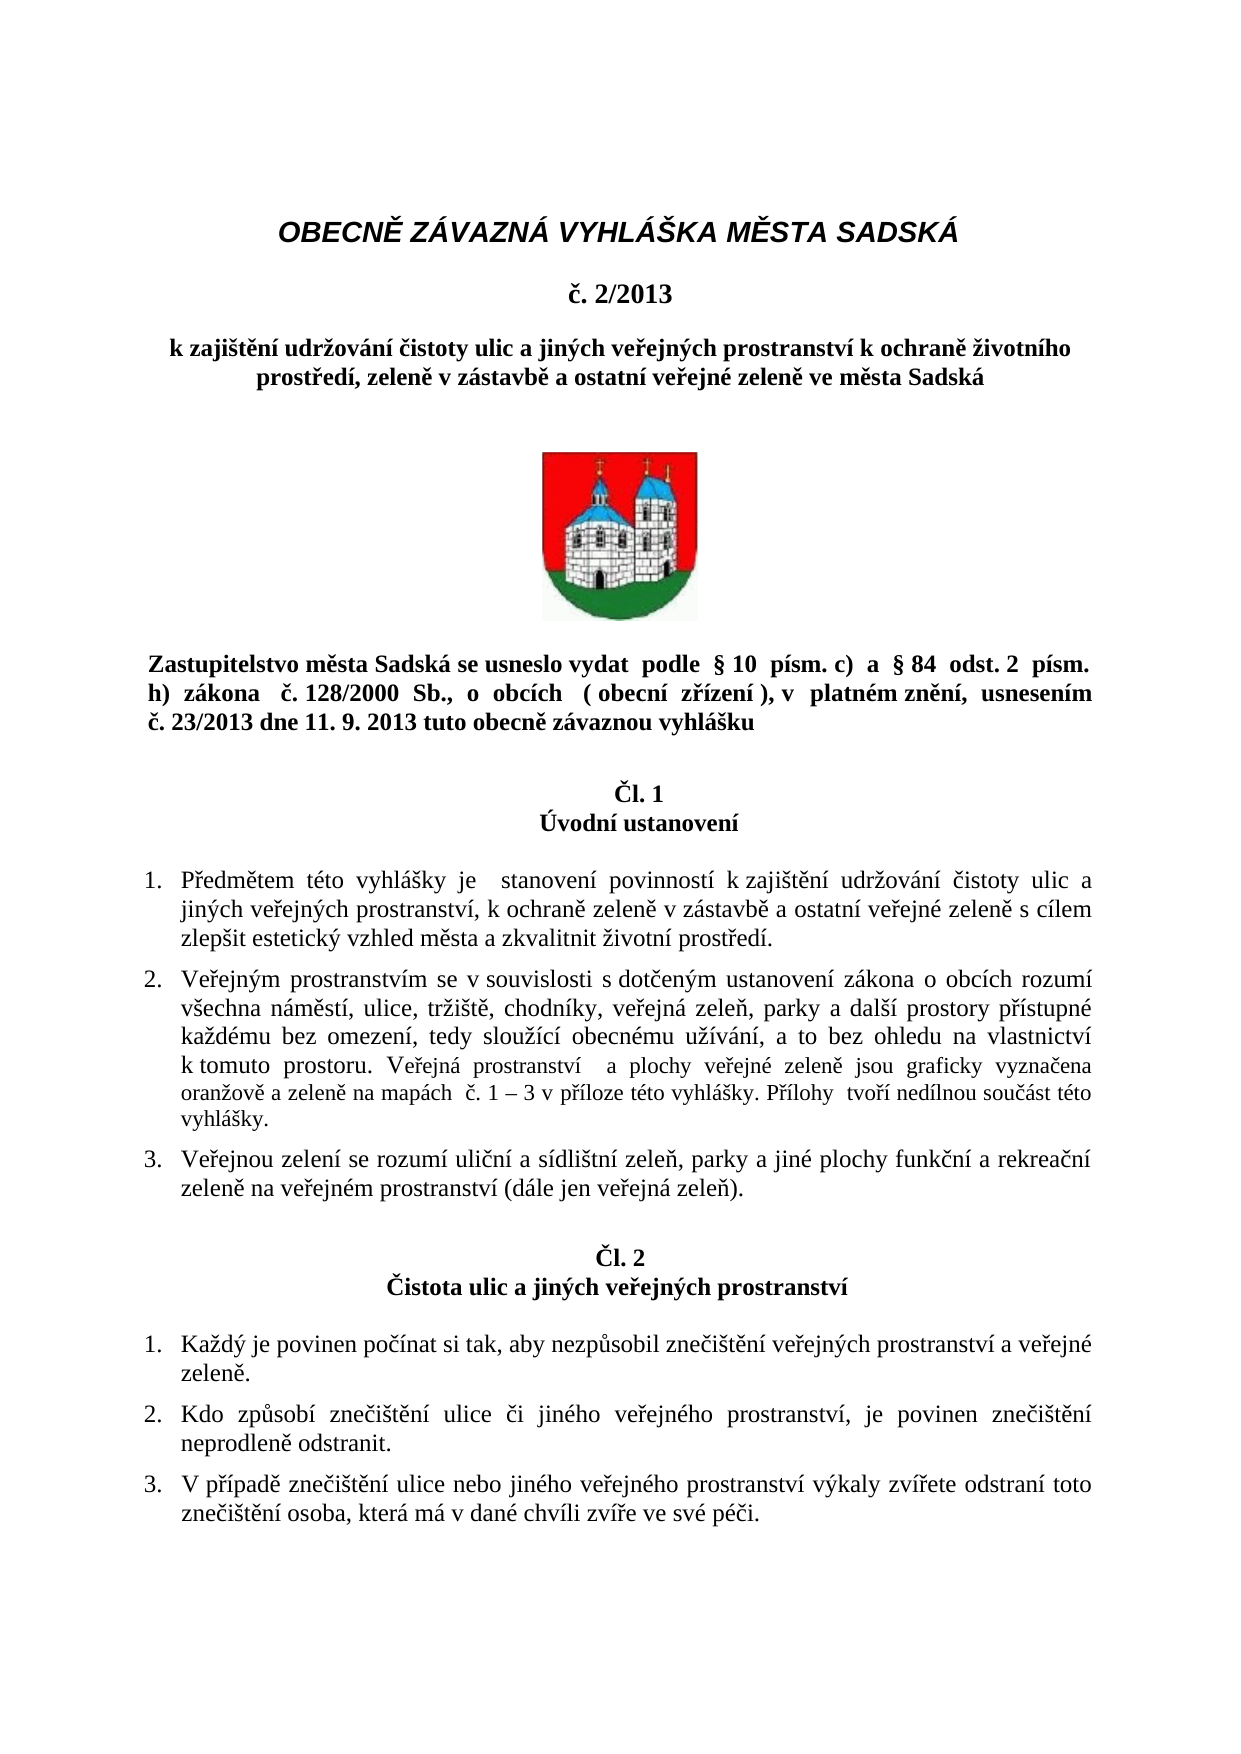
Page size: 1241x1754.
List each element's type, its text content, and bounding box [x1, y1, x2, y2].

list Předmětem této vyhlášky je stanovení povinností k zajištění udržování čistoty ulic a jiných veřejných prostranství, k ochraně zeleně v zástavbě a ostatní veřejné zeleně s cílem zlepšit estetický vzhled města a zkvalitnit životní prostředí. [143, 865, 1093, 951]
text Zastupitelstvo města Sadská se usneslo vydat podle § 10 písm. c) a § 84 odst. 2 písm. h) zákona č. 128/2000 Sb., o obcích ( obecní zřízení ), v platném znění, usnesením č. 23/2013 dne 11. 9. 2013 tuto obecně závaznou vyhlášku [148, 649, 1093, 736]
text č. 2/2013 [148, 277, 1093, 309]
text Úvodní ustanovení [185, 808, 1093, 836]
text Čistota ulic a jiných veřejných prostranství [148, 1272, 1093, 1300]
text k zajištění udržování čistoty ulic a jiných veřejných prostranství k ochraně životního prostředí, zeleně v zástavbě a ostatní veřejné zeleně ve města Sadská [148, 333, 1093, 391]
text Čl. 1 [185, 779, 1093, 808]
list Veřejnou zelení se rozumí uliční a sídlištní zeleň, parky a jiné plochy funkční a rekreační zeleně na veřejném prostranství (dále jen veřejná zeleň). [143, 1144, 1093, 1202]
list Kdo způsobí znečištění ulice či jiného veřejného prostranství, je povinen znečištění neprodleně odstranit. [143, 1399, 1093, 1457]
list Veřejným prostranstvím se v souvislosti s dotčeným ustanovení zákona o obcích rozumí všechna náměstí, ulice, tržiště, chodníky, veřejná zeleň, parky a další prostory přístupné každému bez omezení, tedy sloužící obecnému užívání, a to bez ohledu na vlastnictví k tomuto prostoru. Veřejná prostranství a plochy veřejné zeleně jsou graficky vyznačena oranžově a zeleně na mapách č. 1 – 3 v příloze této vyhlášky. Přílohy tvoří nedílnou součást této vyhlášky. [143, 964, 1093, 1132]
list Každý je povinen počínat si tak, aby nezpůsobil znečištění veřejných prostranství a veřejné zeleně. [143, 1329, 1093, 1387]
text Čl. 2 [148, 1243, 1093, 1272]
subtitle OBECNĚ ZÁVAZNÁ VYHLÁŠKA MĚSTA SADSKÁ [148, 215, 1093, 248]
list V případě znečištění ulice nebo jiného veřejného prostranství výkaly zvířete odstraní toto znečištění osoba, která má v dané chvíli zvíře ve své péči. [144, 1469, 1093, 1527]
